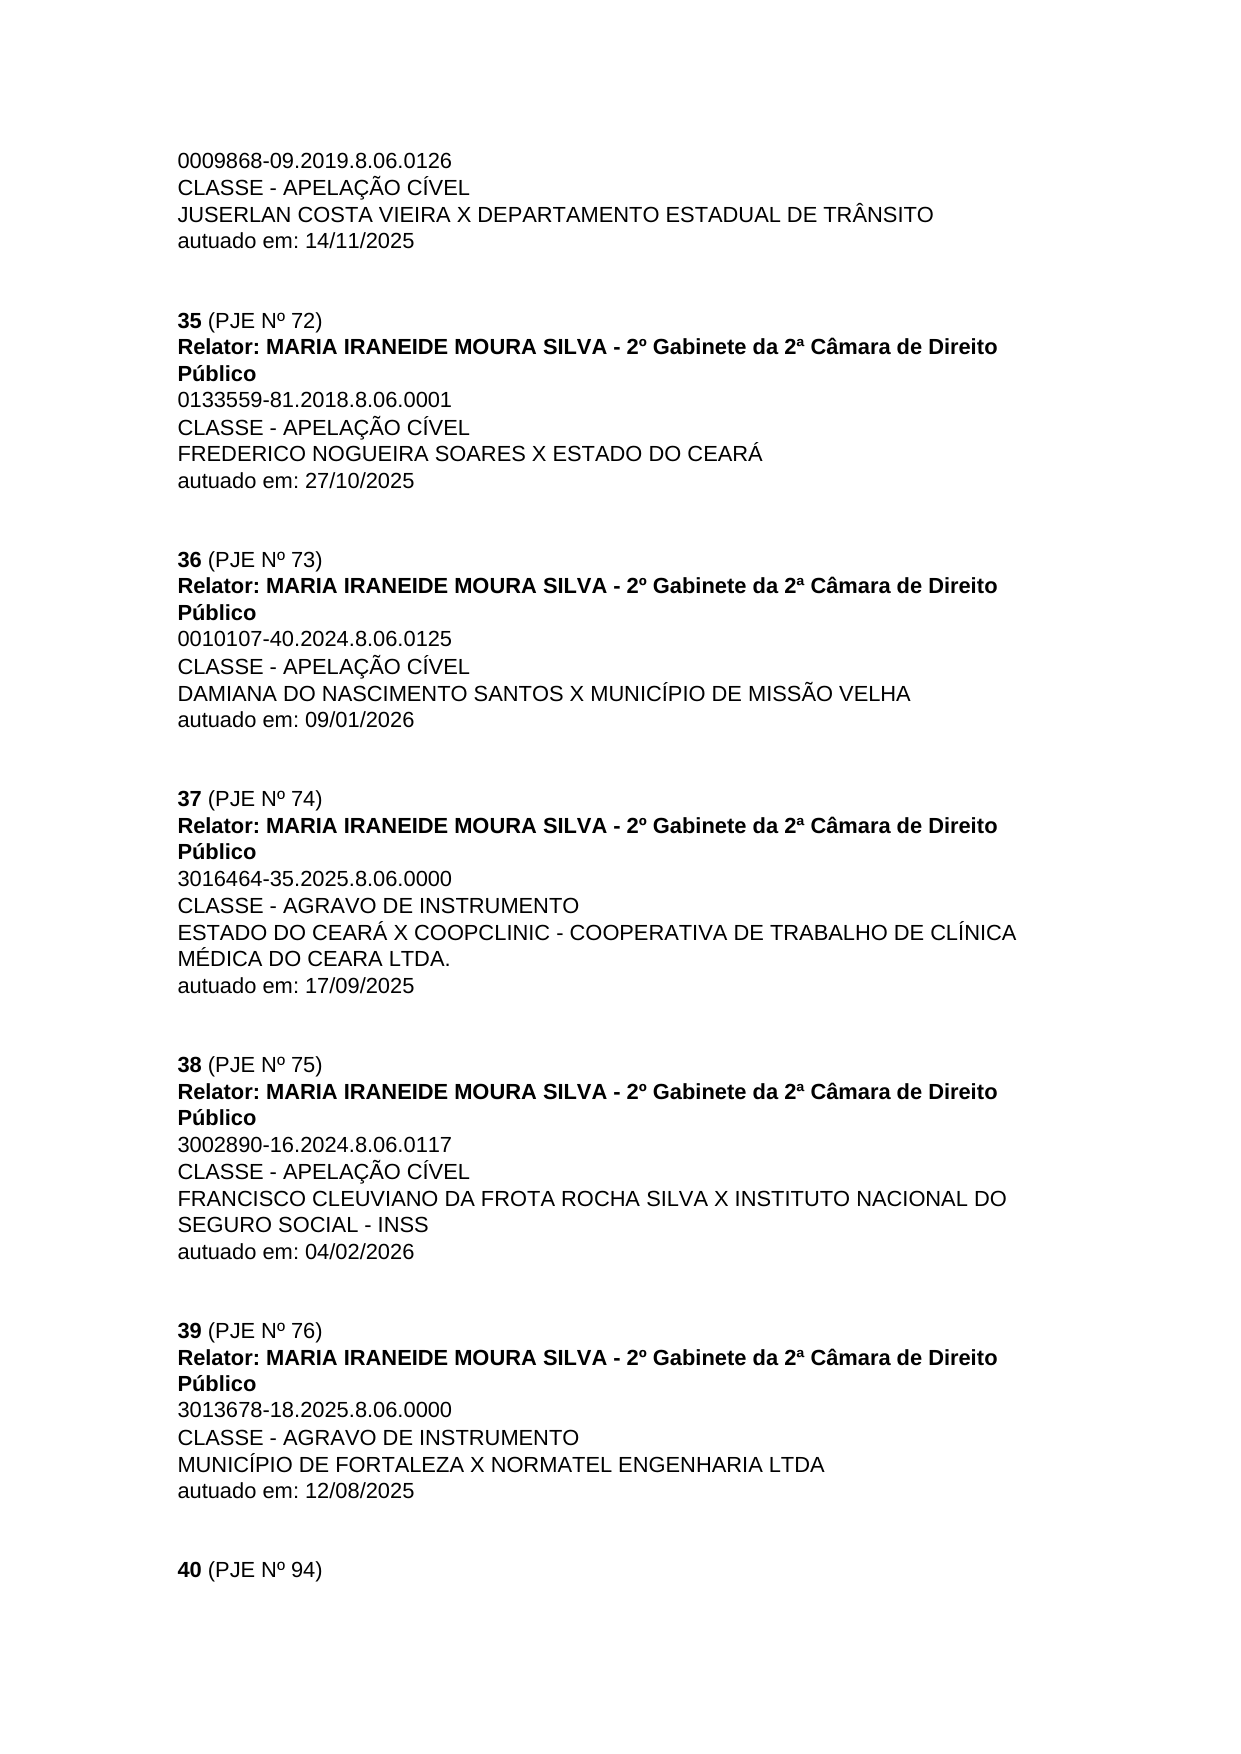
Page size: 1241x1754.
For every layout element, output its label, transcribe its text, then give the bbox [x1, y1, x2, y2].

text CLASSE - AGRAVO DE INSTRUMENTO MUNICÍPIO DE FORTALEZA X NORMATEL ENGENHARIA LTDA autuado em: 12/08/2025 [177, 1425, 1063, 1503]
text 36 (PJE Nº 73) [177, 547, 1063, 572]
subtitle 0009868-09.2019.8.06.0126 [177, 148, 1063, 173]
text Relator: MARIA IRANEIDE MOURA SILVA - 2º Gabinete da 2ª Câmara de Direito Público [177, 1344, 1063, 1396]
text CLASSE - APELAÇÃO CÍVEL DAMIANA DO NASCIMENTO SANTOS X MUNICÍPIO DE MISSÃO VELHA autuado em: 09/01/2026 [177, 654, 1063, 732]
subtitle 0133559-81.2018.8.06.0001 [177, 387, 1063, 412]
text Relator: MARIA IRANEIDE MOURA SILVA - 2º Gabinete da 2ª Câmara de Direito Público [177, 1079, 1063, 1130]
text Relator: MARIA IRANEIDE MOURA SILVA - 2º Gabinete da 2ª Câmara de Direito Público [177, 813, 1063, 864]
text Relator: MARIA IRANEIDE MOURA SILVA - 2º Gabinete da 2ª Câmara de Direito Público [177, 334, 1063, 386]
text 35 (PJE Nº 72) [177, 308, 1063, 333]
text CLASSE - APELAÇÃO CÍVEL JUSERLAN COSTA VIEIRA X DEPARTAMENTO ESTADUAL DE TRÂNSITO autuado em: 14/11/2025 [177, 175, 1063, 253]
text CLASSE - APELAÇÃO CÍVEL FRANCISCO CLEUVIANO DA FROTA ROCHA SILVA X INSTITUTO NACIONAL DO SEGURO SOCIAL - INSS autuado em: 04/02/2026 [177, 1159, 1063, 1264]
text 40 (PJE Nº 94) [177, 1557, 1063, 1583]
text 38 (PJE Nº 75) [177, 1052, 1063, 1077]
subtitle 3002890-16.2024.8.06.0117 [177, 1132, 1063, 1157]
text CLASSE - AGRAVO DE INSTRUMENTO ESTADO DO CEARÁ X COOPCLINIC - COOPERATIVA DE TRABALHO DE CLÍNICA MÉDICA DO CEARA LTDA. autuado em: 17/09/2025 [177, 893, 1063, 998]
text 39 (PJE Nº 76) [177, 1318, 1063, 1343]
subtitle 3016464-35.2025.8.06.0000 [177, 866, 1063, 891]
text Relator: MARIA IRANEIDE MOURA SILVA - 2º Gabinete da 2ª Câmara de Direito Público [177, 573, 1063, 625]
subtitle 3013678-18.2025.8.06.0000 [177, 1397, 1063, 1423]
subtitle 0010107-40.2024.8.06.0125 [177, 626, 1063, 652]
text CLASSE - APELAÇÃO CÍVEL FREDERICO NOGUEIRA SOARES X ESTADO DO CEARÁ autuado em: 27/10/2025 [177, 415, 1063, 493]
text 37 (PJE Nº 74) [177, 786, 1063, 812]
